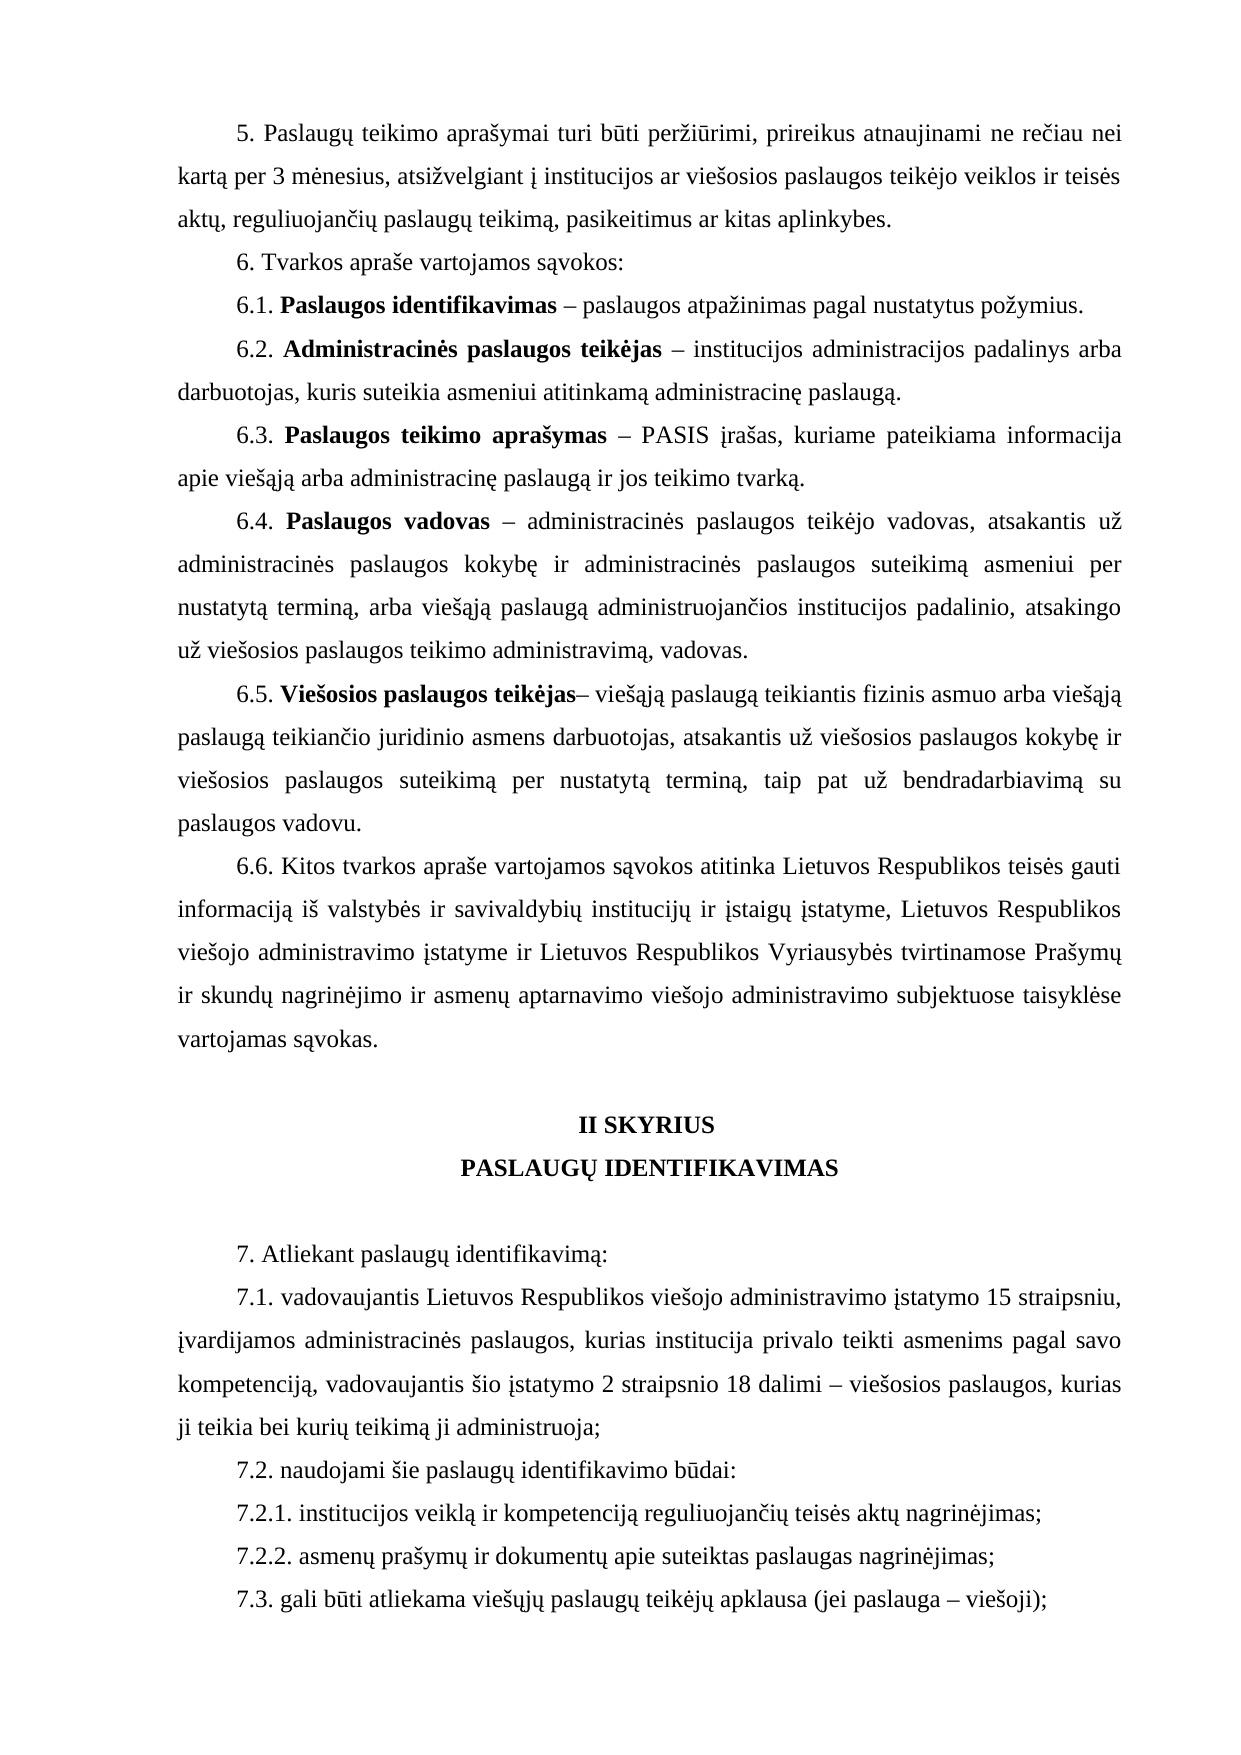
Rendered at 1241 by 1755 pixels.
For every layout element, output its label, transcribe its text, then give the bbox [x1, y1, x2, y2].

text 7.3. gali būti atliekama viešųjų paslaugų teikėjų apklausa (jei paslauga – viešoji); [177, 1584, 1122, 1613]
text 7. Atliekant paslaugų identifikavimą: [177, 1239, 1122, 1268]
text PASLAUGŲ IDENTIFIKAVIMAS [177, 1153, 1122, 1182]
text 6.6. Kitos tvarkos apraše vartojamos sąvokos atitinka Lietuvos Respublikos teisės gauti informaciją iš valstybės ir savivaldybių institucijų ir įstaigų įstatyme, Lietuvos Respublikos viešojo administravimo įstatyme ir Lietuvos Respublikos Vyriausybės tvirtinamose Prašymų ir skundų nagrinėjimo ir asmenų aptarnavimo viešojo administravimo subjektuose taisyklėse vartojamas sąvokas. [177, 851, 1122, 1052]
text 7.2.1. institucijos veiklą ir kompetenciją reguliuojančių teisės aktų nagrinėjimas; [177, 1498, 1122, 1527]
text 7.2. naudojami šie paslaugų identifikavimo būdai: [177, 1455, 1122, 1484]
text 7.1. vadovaujantis Lietuvos Respublikos viešojo administravimo įstatymo 15 straipsniu, įvardijamos administracinės paslaugos, kurias institucija privalo teikti asmenims pagal savo kompetenciją, vadovaujantis šio įstatymo 2 straipsnio 18 dalimi – viešosios paslaugos, kurias ji teikia bei kurių teikimą ji administruoja; [177, 1282, 1122, 1441]
text 6.1. Paslaugos identifikavimas – paslaugos atpažinimas pagal nustatytus požymius. [177, 291, 1122, 319]
text 5. Paslaugų teikimo aprašymai turi būti peržiūrimi, prireikus atnaujinami ne rečiau nei kartą per 3 mėnesius, atsižvelgiant į institucijos ar viešosios paslaugos teikėjo veiklos ir teisės aktų, reguliuojančių paslaugų teikimą, pasikeitimus ar kitas aplinkybes. [177, 118, 1122, 233]
text 6.4. Paslaugos vadovas – administracinės paslaugos teikėjo vadovas, atsakantis už administracinės paslaugos kokybę ir administracinės paslaugos suteikimą asmeniui per nustatytą terminą, arba viešąją paslaugą administruojančios institucijos padalinio, atsakingo už viešosios paslaugos teikimo administravimą, vadovas. [177, 506, 1122, 664]
text 6. Tvarkos apraše vartojamos sąvokos: [177, 247, 1122, 276]
text 6.2. Administracinės paslaugos teikėjas – institucijos administracijos padalinys arba darbuotojas, kuris suteikia asmeniui atitinkamą administracinę paslaugą. [177, 334, 1122, 406]
text 6.3. Paslaugos teikimo aprašymas – PASIS įrašas, kuriame pateikiama informacija apie viešąją arba administracinę paslaugą ir jos teikimo tvarką. [177, 420, 1122, 492]
text 7.2.2. asmenų prašymų ir dokumentų apie suteiktas paslaugas nagrinėjimas; [177, 1541, 1122, 1570]
text 6.5. Viešosios paslaugos teikėjas– viešąją paslaugą teikiantis fizinis asmuo arba viešąją paslaugą teikiančio juridinio asmens darbuotojas, atsakantis už viešosios paslaugos kokybę ir viešosios paslaugos suteikimą per nustatytą terminą, taip pat už bendradarbiavimą su paslaugos vadovu. [177, 679, 1122, 837]
text II SKYRIUS [177, 1110, 1122, 1139]
